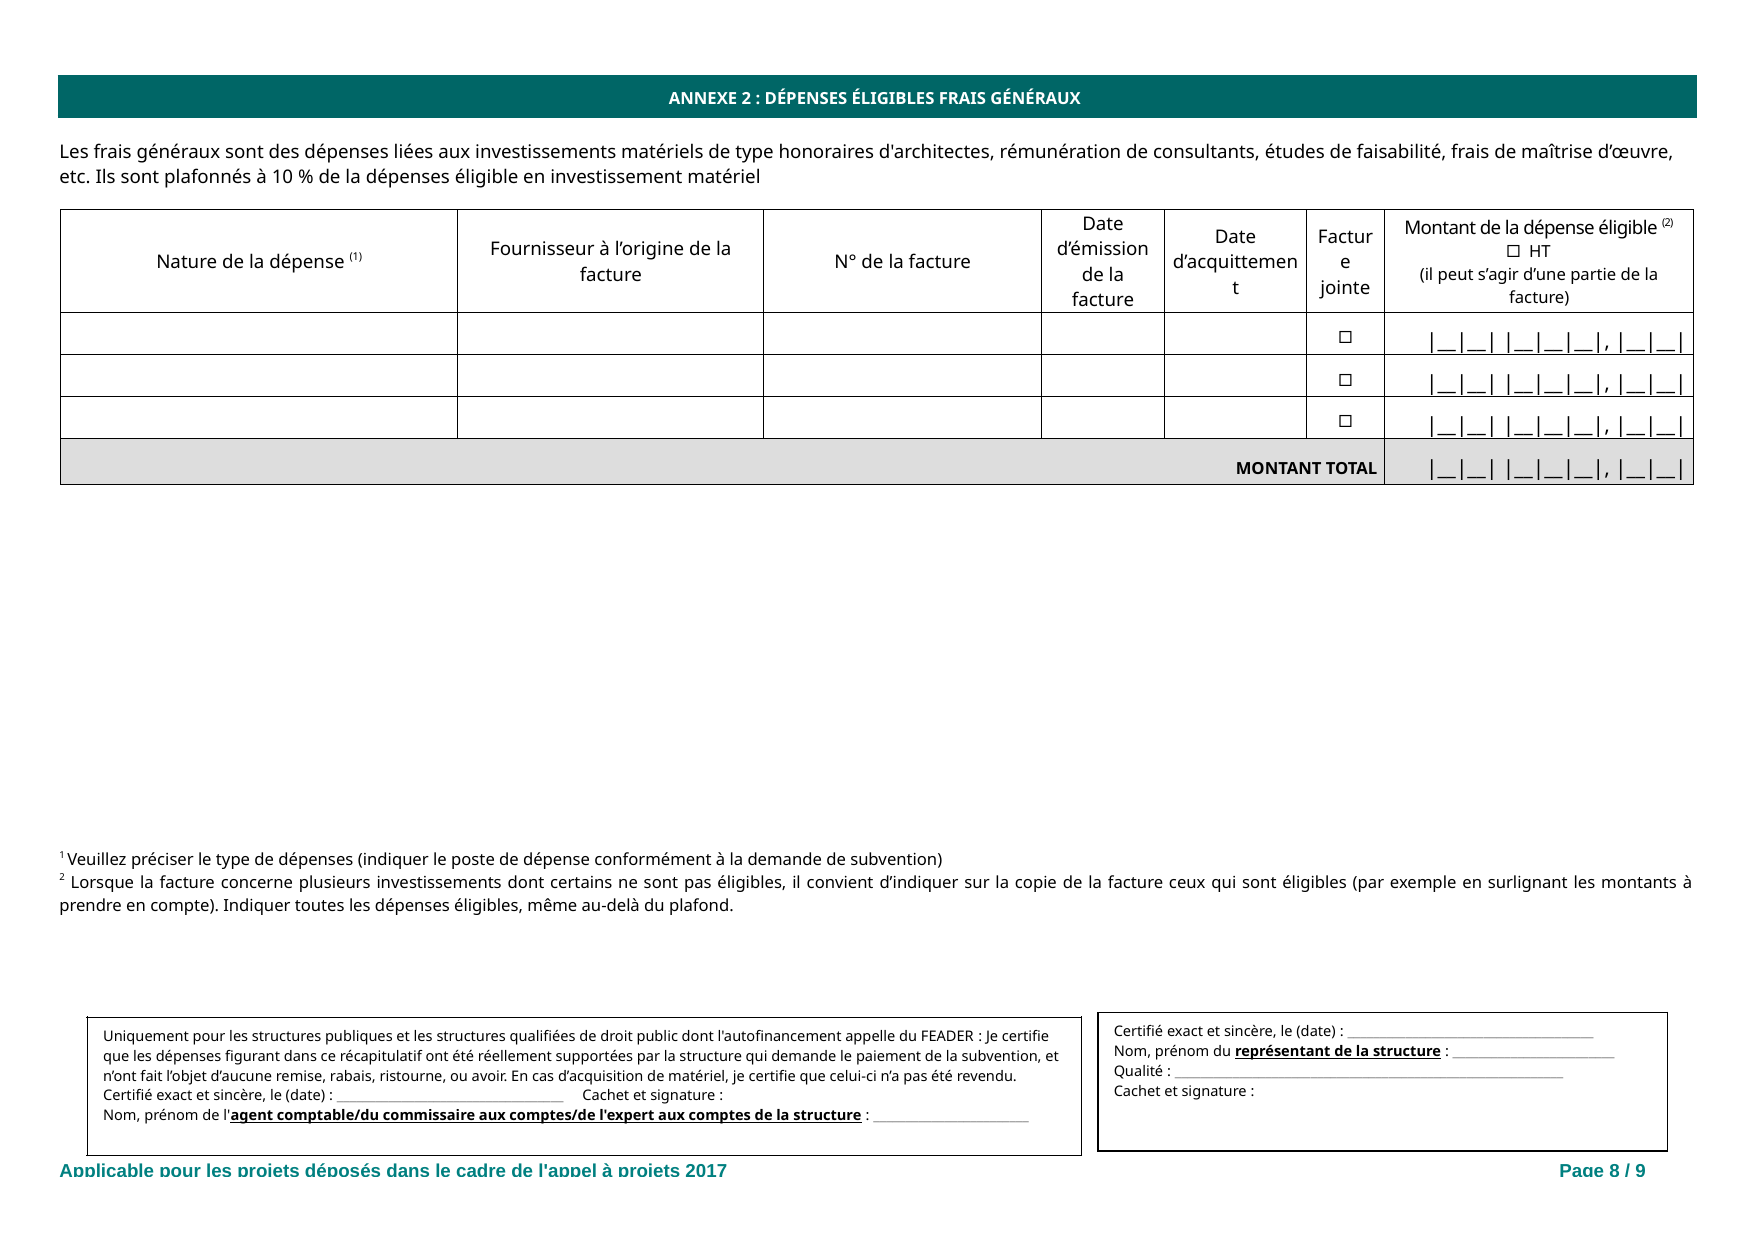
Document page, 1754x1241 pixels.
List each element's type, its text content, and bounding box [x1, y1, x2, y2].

table_header Montant de la dépense éligible (2)  HT (il peut s’agir d’une partie de la facture) [1385, 210, 1693, 312]
table_cell [61, 397, 457, 438]
table_cell [1042, 355, 1164, 396]
text Certifié exact et sincère, le (date) : ___________________________________ Cachet et signature : [103, 1085, 1066, 1105]
table_cell [458, 313, 763, 354]
table_cell [61, 313, 457, 354]
text Nom, prénom de l'agent comptable/du commissaire aux comptes/de l'expert aux comptes de la structure : ________________________ [103, 1105, 1066, 1125]
table_cell |__|__| |__|__|__|, |__|__| [1385, 439, 1693, 484]
table_header ANNEXE 2 : Dépenses éligibles frais généraux [61, 78, 1693, 115]
table_cell [1165, 397, 1306, 438]
text Les frais généraux sont des dépenses liées aux investissements matériels de type honoraires d'architectes, rémunération de consultants, études de faisabilité, frais de maîtrise d’œuvre, etc. Ils sont plafonnés à 10 % de la dépenses éligible en investissement matériel [59, 138, 1695, 189]
table_header Date d’acquittement [1165, 210, 1306, 312]
table_cell |__|__| |__|__|__|, |__|__| [1385, 397, 1693, 438]
table_cell  [1307, 355, 1384, 396]
text Certifié exact et sincère, le (date) : ______________________________________ [1113, 1021, 1651, 1041]
text 1 Veuillez préciser le type de dépenses (indiquer le poste de dépense conformément à la demande de subvention) [59, 848, 1695, 871]
text Qualité : ____________________________________________________________ [1113, 1061, 1651, 1080]
table_header Facture jointe [1307, 210, 1384, 312]
table_cell  [1307, 397, 1384, 438]
text Nom, prénom du représentant de la structure : _________________________ [1113, 1041, 1651, 1061]
table_cell [1165, 313, 1306, 354]
table_header N° de la facture [764, 210, 1041, 312]
table_cell [1042, 313, 1164, 354]
table_cell  [1307, 313, 1384, 354]
text Cachet et signature : [1113, 1080, 1651, 1100]
text Uniquement pour les structures publiques et les structures qualifiées de droit public dont l'autofinancement appelle du FEADER : Je certifie que les dépenses figurant dans ce récapitulatif ont été réellement supportées par la structure qui demande le paiement de la subvention, et n’ont fait l’objet d’aucune remise, rabais, ristourne, ou avoir. En cas d’acquisition de matériel, je certifie que celui-ci n’a pas été revendu. [103, 1026, 1066, 1085]
table_header Fournisseur à l’origine de la facture [458, 210, 763, 312]
table_cell MONTANT TOTAL [61, 439, 1384, 484]
table_cell |__|__| |__|__|__|, |__|__| [1385, 355, 1693, 396]
table_cell [1042, 397, 1164, 438]
table_cell [458, 355, 763, 396]
table_cell [764, 397, 1041, 438]
table_cell [764, 313, 1041, 354]
table_cell [458, 397, 763, 438]
table_header Nature de la dépense (1) [61, 210, 457, 312]
table_header Date d’émission de la facture [1042, 210, 1164, 312]
table_cell [61, 355, 457, 396]
table_cell |__|__| |__|__|__|, |__|__| [1385, 313, 1693, 354]
table_cell [1165, 355, 1306, 396]
table_cell [764, 355, 1041, 396]
